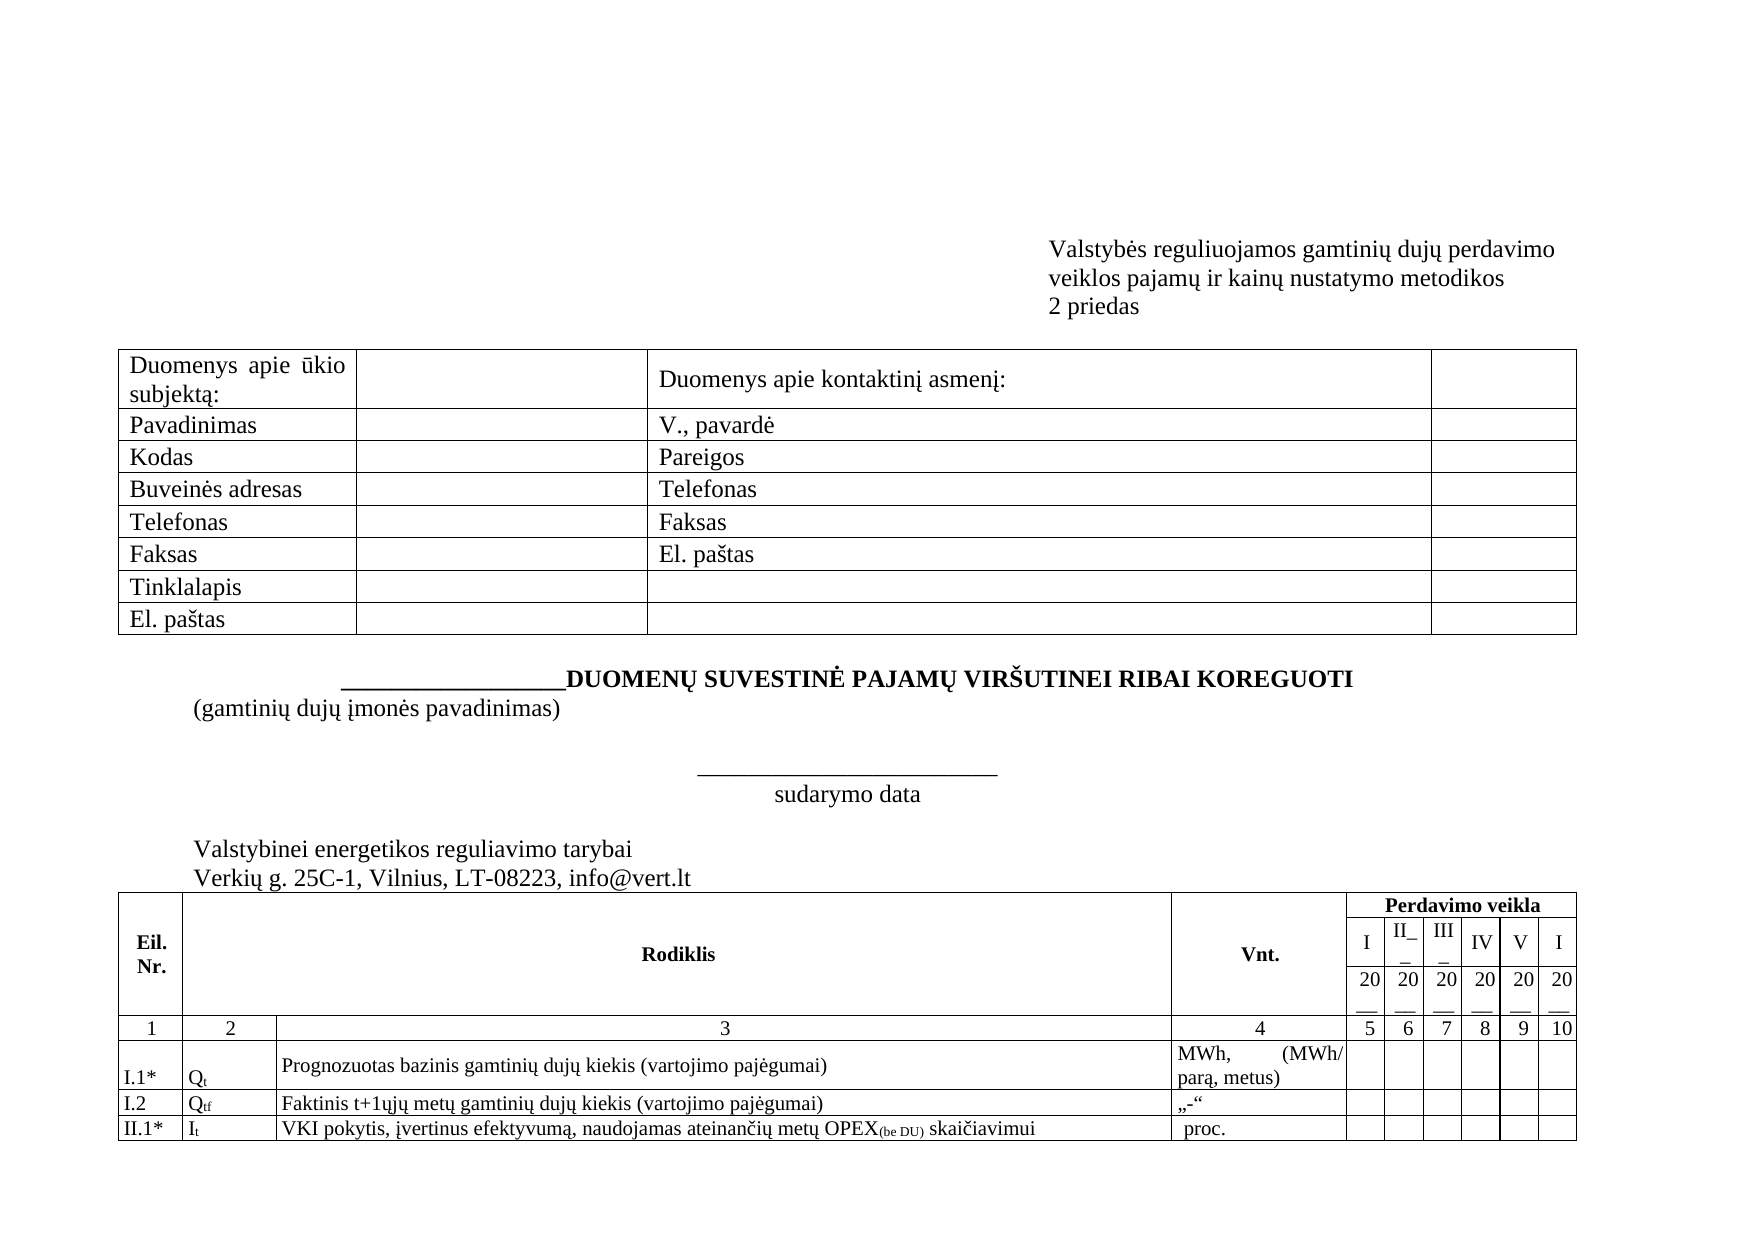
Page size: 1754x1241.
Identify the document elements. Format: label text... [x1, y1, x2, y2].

table_cell [1385, 1090, 1423, 1114]
table_header Vnt. [1172, 893, 1346, 1015]
table_cell [357, 571, 647, 602]
table_header Duomenys apie kontaktinį asmenį: [648, 350, 1431, 407]
text Valstybinei energetikos reguliavimo tarybai [118, 834, 1577, 863]
table_cell 20__ [1501, 967, 1538, 1015]
table_cell Buveinės adresas [119, 473, 356, 505]
table_cell [1539, 1116, 1576, 1139]
table_cell [1424, 1090, 1461, 1114]
table_cell Tinklalapis [119, 571, 356, 602]
table_cell Faktinis t+1ųjų metų gamtinių dujų kiekis (vartojimo pajėgumai) [277, 1090, 1171, 1114]
table_cell [1462, 1090, 1499, 1114]
table_header [1432, 350, 1576, 407]
table_header [357, 350, 647, 407]
table_cell El. paštas [648, 538, 1431, 569]
table_cell 1 [119, 1016, 182, 1040]
table_cell [1501, 1116, 1538, 1139]
table_header Perdavimo veikla [1347, 893, 1576, 917]
table_cell II__ [1385, 918, 1423, 966]
table_cell [357, 538, 647, 569]
table_cell Pavadinimas [119, 409, 356, 440]
table_cell 9 [1501, 1016, 1538, 1040]
table_cell 20__ [1385, 967, 1423, 1015]
table_cell V., pavardė [648, 409, 1431, 440]
table_cell MWh, (MWh/ parą, metus) [1172, 1041, 1346, 1089]
table_cell [1347, 1041, 1384, 1089]
table_cell 20__ [1462, 967, 1499, 1015]
table_cell [648, 571, 1431, 602]
table_cell Telefonas [648, 473, 1431, 505]
table_cell Pareigos [648, 441, 1431, 472]
table_cell It [183, 1116, 276, 1139]
table_cell [1432, 409, 1576, 440]
table_cell V [1501, 918, 1538, 966]
table_cell I [1347, 918, 1384, 966]
table_cell [1432, 473, 1576, 505]
table_cell [1424, 1116, 1461, 1139]
table_cell VKI pokytis, įvertinus efektyvumą, naudojamas ateinančių metų OPEX(be DU) skaičiavimui [277, 1116, 1171, 1139]
table_cell Kodas [119, 441, 356, 472]
table_cell I.1* [119, 1041, 182, 1089]
table_cell 20__ [1539, 967, 1576, 1015]
table_cell II.1* [119, 1116, 182, 1139]
table_cell III_ [1424, 918, 1461, 966]
table_cell [357, 441, 647, 472]
table_cell 7 [1424, 1016, 1461, 1040]
table_cell proc. [1172, 1116, 1346, 1139]
table_cell 20__ [1424, 967, 1461, 1015]
table_cell [1347, 1116, 1384, 1139]
text veiklos pajamų ir kainų nustatymo metodikos [1048, 263, 1577, 291]
table_cell 20__ [1347, 967, 1384, 1015]
text ________________________ [118, 750, 1577, 779]
table_cell [357, 409, 647, 440]
table_header Eil. Nr. [119, 893, 182, 1015]
table_cell [1432, 603, 1576, 634]
table_cell [648, 603, 1431, 634]
table_cell El. paštas [119, 603, 356, 634]
table_header Rodiklis [183, 893, 1171, 1015]
table_cell [1347, 1090, 1384, 1114]
table_cell [1539, 1041, 1576, 1089]
table_cell [1539, 1090, 1576, 1114]
table_cell [357, 603, 647, 634]
table_cell Faksas [648, 506, 1431, 537]
table_cell [357, 473, 647, 505]
table_cell [1432, 538, 1576, 569]
table_cell [1432, 571, 1576, 602]
table_cell [357, 506, 647, 537]
table_cell „-“ [1172, 1090, 1346, 1114]
text Verkių g. 25C-1, Vilnius, LT-08223, info@vert.lt [118, 863, 1577, 892]
table_cell [1432, 506, 1576, 537]
table_cell Telefonas [119, 506, 356, 537]
table_cell Prognozuotas bazinis gamtinių dujų kiekis (vartojimo pajėgumai) [277, 1041, 1171, 1089]
table_cell I.2 [119, 1090, 182, 1114]
table_cell [1501, 1041, 1538, 1089]
table_cell IV [1462, 918, 1499, 966]
table_header Duomenys apie ūkio subjektą: [119, 350, 356, 407]
text __________________DUOMENŲ SUVESTINĖ PAJAMŲ VIRŠUTINEI RIBAI KOREGUOTI [118, 664, 1577, 693]
table_cell [1432, 441, 1576, 472]
table_cell 8 [1462, 1016, 1499, 1040]
text 2 priedas [1048, 291, 1577, 320]
text Valstybės reguliuojamos gamtinių dujų perdavimo [1048, 234, 1577, 263]
table_cell 5 [1347, 1016, 1384, 1040]
table_cell [1385, 1116, 1423, 1139]
table_cell [1385, 1041, 1423, 1089]
table_cell 10 [1539, 1016, 1576, 1040]
text (gamtinių dujų įmonės pavadinimas) [118, 693, 1577, 722]
text sudarymo data [118, 779, 1577, 808]
table_cell I [1539, 918, 1576, 966]
table_cell 2 [183, 1016, 276, 1040]
table_cell [1501, 1090, 1538, 1114]
table_cell [1462, 1116, 1499, 1139]
table_cell 3 [277, 1016, 1171, 1040]
table_cell Faksas [119, 538, 356, 569]
table_cell [1462, 1041, 1499, 1089]
table_cell Qt [183, 1041, 276, 1089]
table_cell [1424, 1041, 1461, 1089]
table_cell 4 [1172, 1016, 1346, 1040]
table_cell Qtf [183, 1090, 276, 1114]
table_cell 6 [1385, 1016, 1423, 1040]
